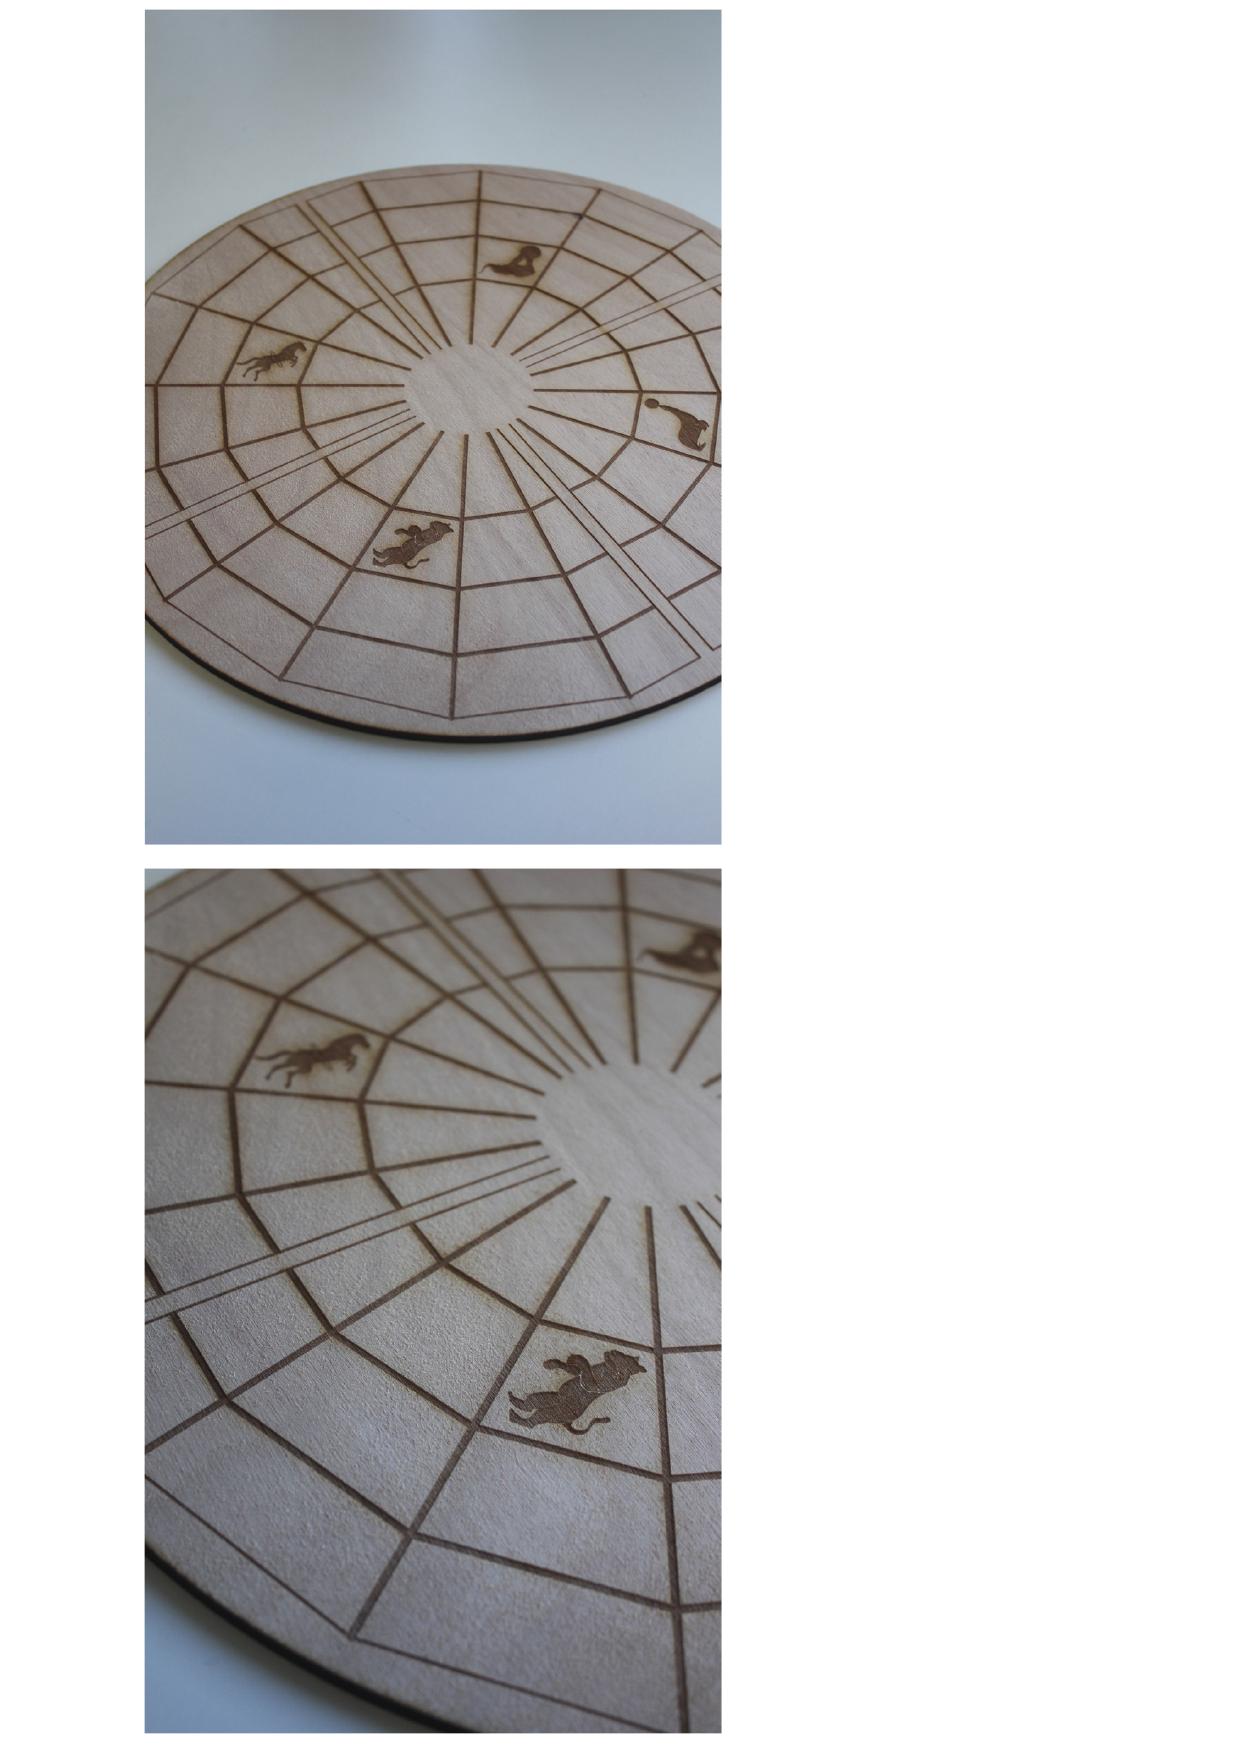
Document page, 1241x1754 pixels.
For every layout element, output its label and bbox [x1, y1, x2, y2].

picture [118, 0, 755, 1754]
